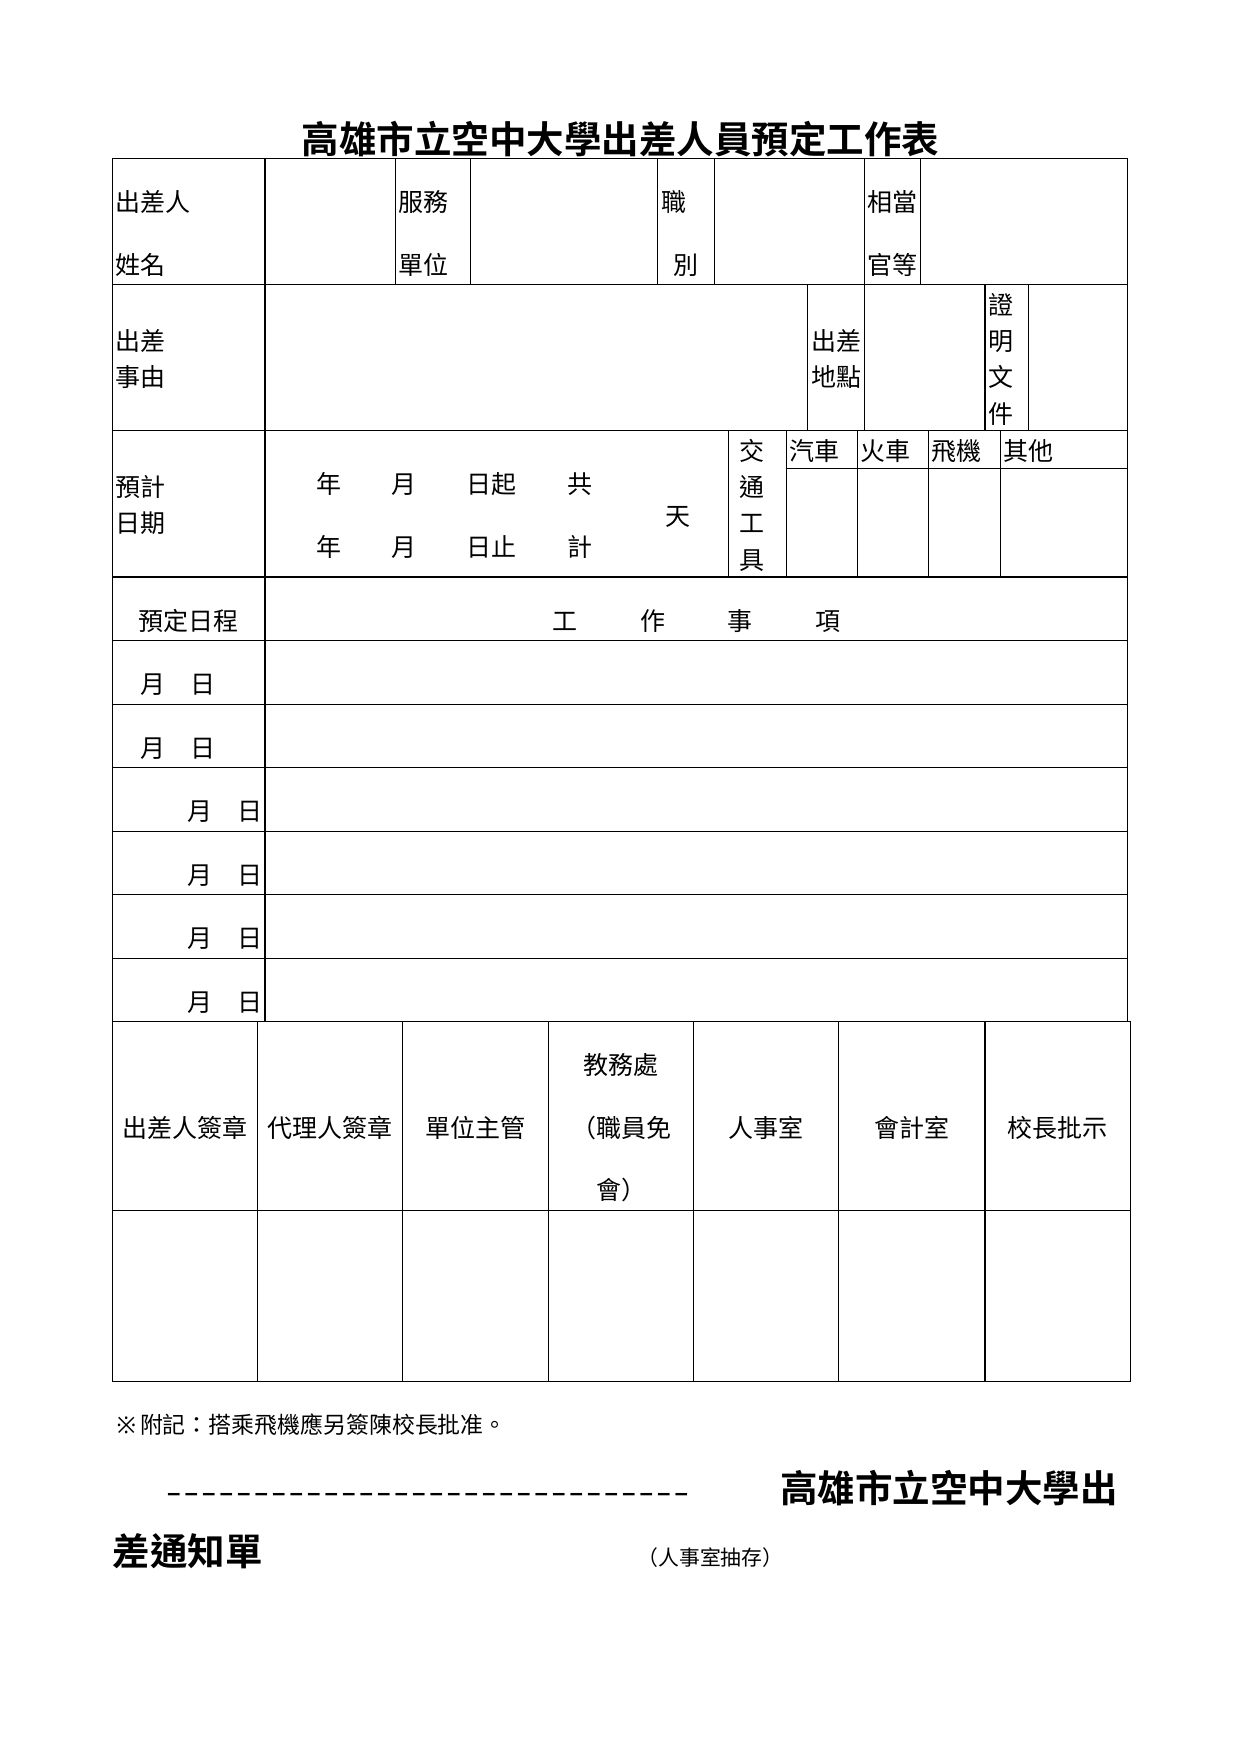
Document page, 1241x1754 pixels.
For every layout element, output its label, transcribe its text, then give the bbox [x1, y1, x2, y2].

table_cell 代理人簽章 [258, 1022, 402, 1210]
table_cell 共計 [564, 431, 617, 576]
table_cell [258, 1211, 402, 1381]
table_cell 教務處 （職員免會） [549, 1022, 693, 1210]
table_header 服務 單位 [396, 159, 470, 284]
table_cell 人事室 [694, 1022, 838, 1210]
table_cell 單位主管 [403, 1022, 548, 1210]
table_header [471, 159, 657, 284]
table_cell [266, 431, 273, 576]
table_cell 月 日 [113, 832, 264, 894]
table_cell [266, 641, 1127, 703]
table_cell [549, 1211, 693, 1381]
table_cell 月 日 [113, 895, 264, 958]
text –––––––––––––––––––––––––––––– 高雄市立空中大學出差通知單 （人事室抽存） [112, 1444, 1128, 1569]
table_cell 天 [617, 431, 728, 576]
table_header [921, 159, 1127, 284]
table_cell 汽車 [787, 431, 857, 468]
table_cell 會計室 [839, 1022, 984, 1210]
table_header 相當官等 [865, 159, 920, 284]
table_cell 校長批示 [986, 1022, 1130, 1210]
table_cell [729, 431, 737, 576]
table_cell [865, 285, 984, 430]
table_cell 月 日 [113, 641, 264, 703]
table_cell [1001, 469, 1127, 576]
table_cell 年 月 日起 年 月 日止 [273, 431, 564, 576]
table_cell 出差 地點 [808, 285, 864, 430]
table_cell 出差 事由 [113, 285, 264, 430]
table_cell 火車 [858, 431, 928, 468]
table_cell [266, 285, 807, 430]
table_cell 出差人簽章 [113, 1022, 257, 1210]
table_cell [113, 1211, 257, 1381]
table_cell 月 日 [113, 705, 264, 767]
table_cell 工 作 事 項 [266, 578, 1127, 640]
table_header [266, 159, 395, 284]
table_cell 其他 [1001, 431, 1127, 468]
table_cell [266, 705, 1127, 767]
table_cell [787, 469, 857, 576]
table_header 職 別 [658, 159, 714, 284]
table_cell [1029, 285, 1127, 430]
table_cell 月 日 [113, 768, 264, 831]
table_header [715, 159, 864, 284]
table_cell [694, 1211, 838, 1381]
table_cell 預計 日期 [113, 431, 264, 576]
table_cell 證明 文件 [986, 285, 1028, 430]
table_cell [266, 768, 1127, 831]
table_cell 交通 工具 [737, 431, 786, 576]
table_cell [929, 469, 1000, 576]
table_cell [266, 832, 1127, 894]
text ※附記：搭乘飛機應另簽陳校長批准。 [112, 1382, 1128, 1444]
table_cell [266, 959, 1127, 1021]
table_cell 月 日 [113, 959, 264, 1021]
text 高雄市立空中大學出差人員預定工作表 [112, 96, 1128, 158]
table_cell [839, 1211, 984, 1381]
table_cell [403, 1211, 548, 1381]
table_cell 預定日程 [113, 578, 264, 640]
table_cell 飛機 [929, 431, 1000, 468]
table_cell [986, 1211, 1130, 1381]
table_cell [266, 895, 1127, 958]
table_cell [858, 469, 928, 576]
table_header 出差人 姓名 [113, 159, 264, 284]
